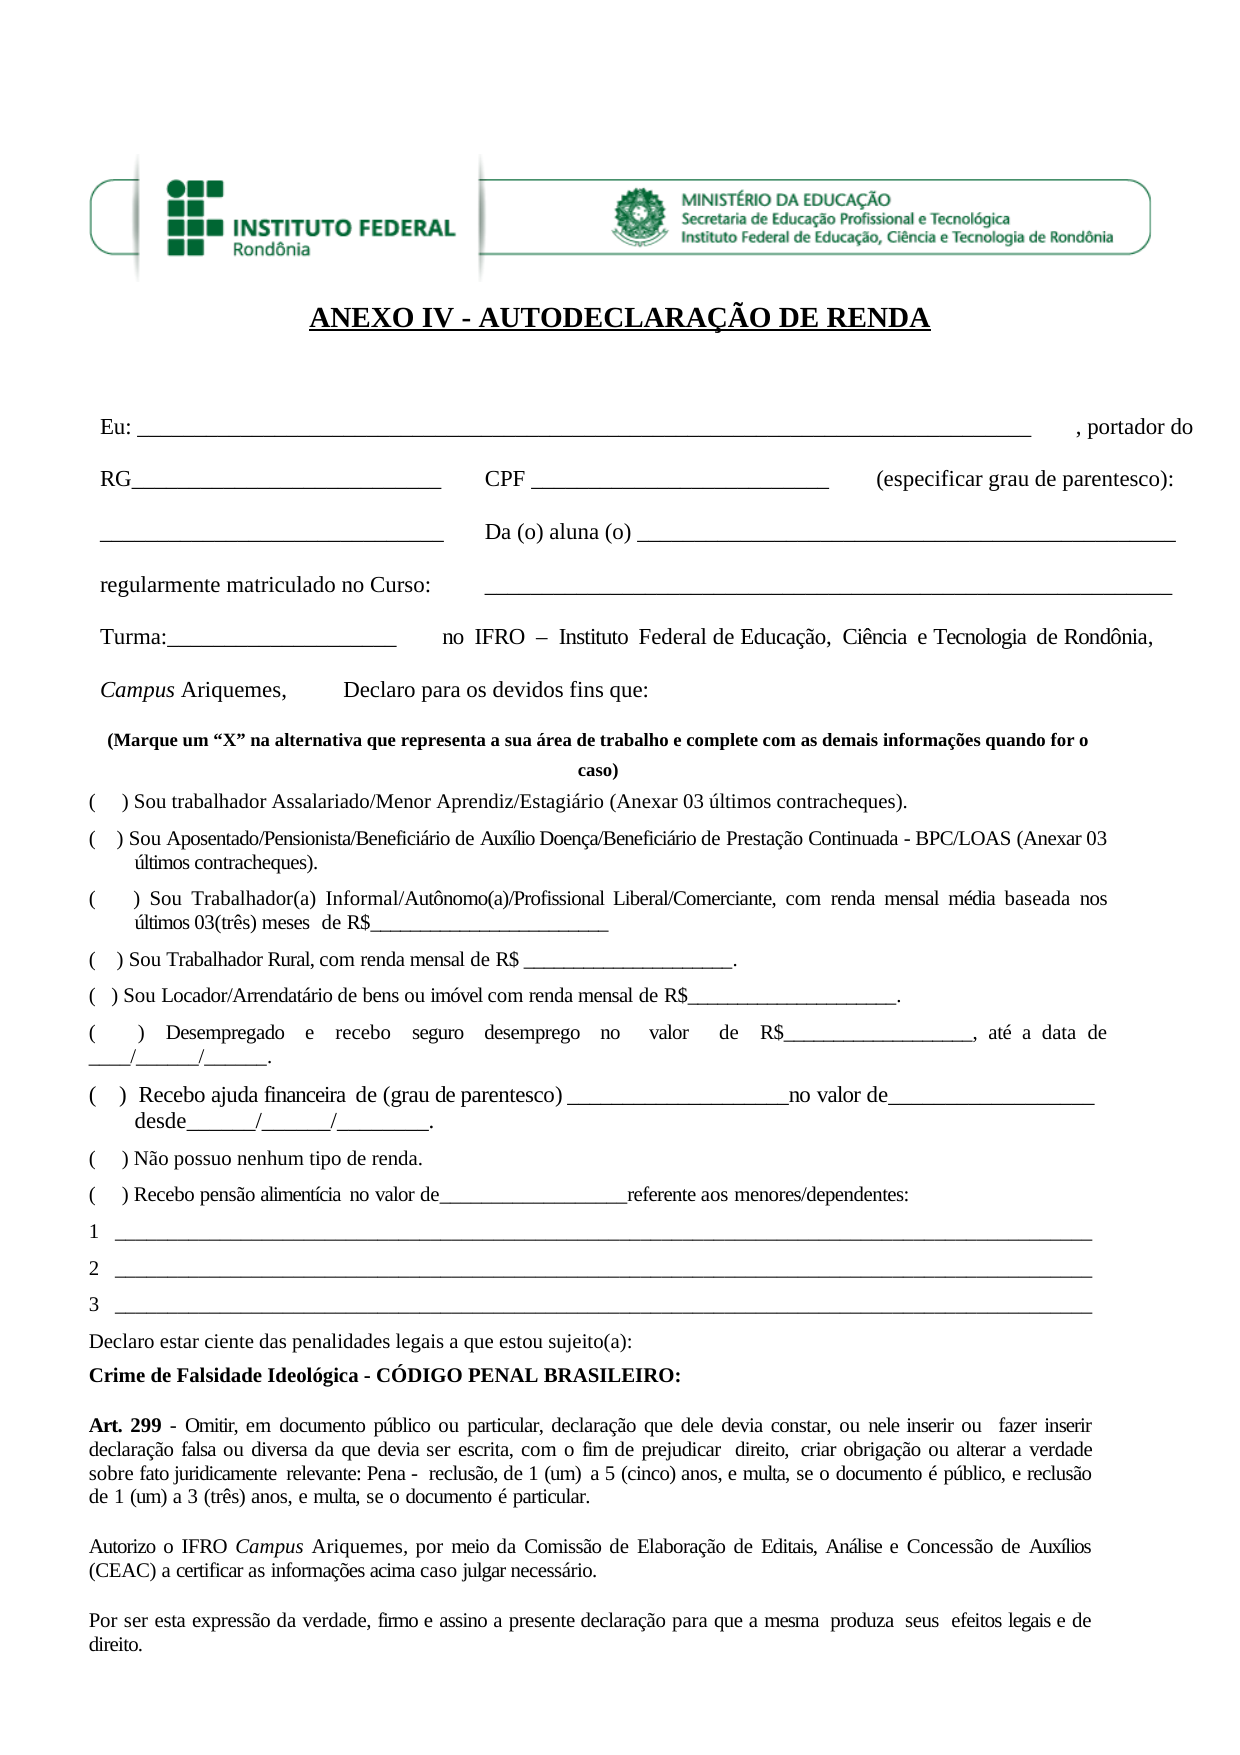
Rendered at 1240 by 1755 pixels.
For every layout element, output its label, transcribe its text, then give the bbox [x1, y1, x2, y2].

table_cell (especificar grau de parentesco): [865, 465, 1207, 518]
text ( ) Sou trabalhador Assalariado/Menor Aprendiz/Estagiário (Anexar 03 últimos contracheques). [88, 789, 1107, 813]
table_cell [1064, 676, 1207, 728]
table_header , portador do [1064, 413, 1207, 465]
text 1 _____________________________________________________________________________________________ [88, 1219, 1107, 1243]
text ( ) Recebo pensão alimentícia no valor de__________________referente aos menores/dependentes: [88, 1182, 1107, 1206]
text Declaro estar ciente das penalidades legais a que estou sujeito(a): [88, 1329, 1093, 1353]
text 3 _____________________________________________________________________________________________ [88, 1292, 1107, 1316]
table_cell RG___________________________ [89, 465, 473, 518]
text ( ) Recebo ajuda financeira de (grau de parentesco) ____________________no valor de__________________ desde______/______/________. [88, 1081, 1107, 1133]
table_cell ______________________________ [89, 518, 473, 571]
table_header Eu: ______________________________________________________________________________ [89, 413, 1064, 465]
table_cell Turma:____________________ [89, 623, 431, 676]
text ( ) Sou Aposentado/Pensionista/Beneficiário de Auxílio Doença/Beneficiário de Prestação Continuada - BPC/LOAS (Anexar 03 últimos contracheques). [88, 826, 1107, 874]
table_cell Campus Ariquemes, [89, 676, 332, 728]
text ( ) Não possuo nenhum tipo de renda. [88, 1146, 1107, 1170]
table_cell ____________________________________________________________ [473, 571, 1207, 623]
text ( ) Desempregado e recebo seguro desemprego no valor de R$___________________, até a data de ____/______/______. [88, 1020, 1107, 1068]
text ( ) Sou Trabalhador Rural, com renda mensal de R$ _____________________. [88, 947, 1107, 971]
table_cell regularmente matriculado no Curso: [89, 571, 473, 623]
table_cell Da (o) aluna (o) _______________________________________________ [473, 518, 1207, 571]
table_cell Declaro para os devidos fins que: [332, 676, 698, 728]
text Art. 299 - Omitir, em documento público ou particular, declaração que dele devia constar, ou nele inserir ou fazer inserir declaração falsa ou diversa da que devia ser escrita, com o fim de prejudicar direito, criar obrigação ou alterar a verdade sobre fato juridicamente relevante: Pena - reclusão, de 1 (um) a 5 (cinco) anos, e multa, se o documento é público, e reclusão de 1 (um) a 3 (três) anos, e multa, se o documento é particular. [88, 1414, 1093, 1508]
text Autorizo o IFRO Campus Ariquemes, por meio da Comissão de Elaboração de Editais, Análise e Concessão de Auxílios (CEAC) a certificar as informações acima caso julgar necessário. [88, 1535, 1093, 1582]
text ( ) Sou Trabalhador(a) Informal/Autônomo(a)/Profissional Liberal/Comerciante, com renda mensal média baseada nos últimos 03(três) meses de R$________________________ [88, 886, 1107, 934]
text 2 _____________________________________________________________________________________________ [88, 1256, 1107, 1279]
table_cell [698, 676, 865, 728]
table_cell [865, 676, 1064, 728]
text Por ser esta expressão da verdade, firmo e assino a presente declaração para que a mesma produza seus efeitos legais e de direito. [88, 1609, 1093, 1656]
text ( ) Sou Locador/Arrendatário de bens ou imóvel com renda mensal de R$_____________________. [88, 983, 1107, 1007]
text ANEXO IV - AUTODECLARAÇÃO DE RENDA [88, 300, 1151, 334]
table_cell no IFRO – Instituto Federal de Educação, Ciência e Tecnologia de Rondônia, [431, 623, 1207, 676]
text (Marque um “X” na alternativa que representa a sua área de trabalho e complete com as demais informações quando for o caso) [88, 728, 1107, 780]
table_cell CPF __________________________ [473, 465, 865, 518]
subtitle Crime de Falsidade Ideológica - CÓDIGO PENAL BRASILEIRO: [88, 1363, 1093, 1387]
